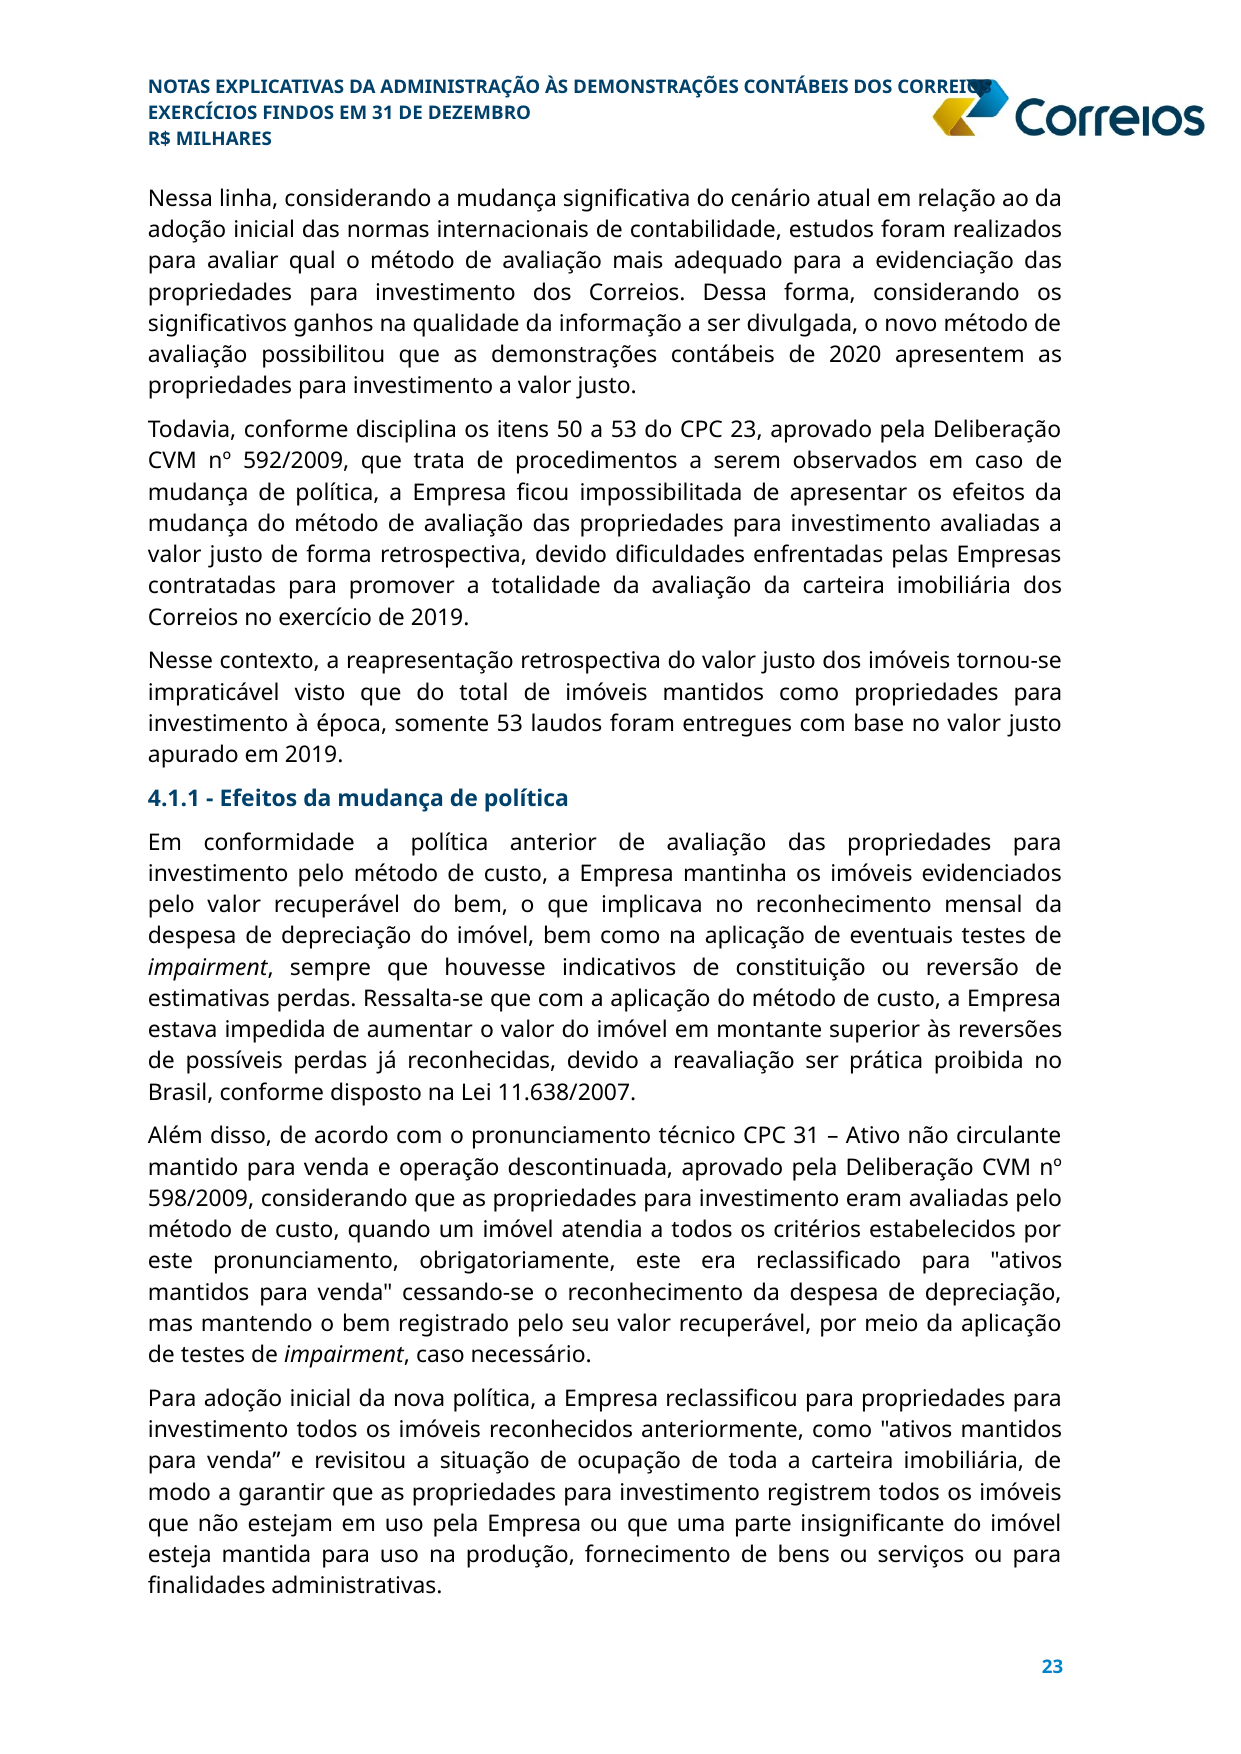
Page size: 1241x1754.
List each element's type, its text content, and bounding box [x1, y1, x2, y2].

text Nesse contexto, a reapresentação retrospectiva do valor justo dos imóveis tornou-se impraticável visto que do total de imóveis mantidos como propriedades para investimento à época, somente 53 laudos foram entregues com base no valor justo apurado em 2019. [148, 644, 1063, 769]
text Além disso, de acordo com o pronunciamento técnico CPC 31 – Ativo não circulante mantido para venda e operação descontinuada, aprovado pela Deliberação CVM nº 598/2009, considerando que as propriedades para investimento eram avaliadas pelo método de custo, quando um imóvel atendia a todos os critérios estabelecidos por este pronunciamento, obrigatoriamente, este era reclassificado para "ativos mantidos para venda" cessando-se o reconhecimento da despesa de depreciação, mas mantendo o bem registrado pelo seu valor recuperável, por meio da aplicação de testes de impairment, caso necessário. [148, 1119, 1063, 1369]
picture [895, 42, 1241, 173]
text Para adoção inicial da nova política, a Empresa reclassificou para propriedades para investimento todos os imóveis reconhecidos anteriormente, como "ativos mantidos para venda” e revisitou a situação de ocupação de toda a carteira imobiliária, de modo a garantir que as propriedades para investimento registrem todos os imóveis que não estejam em uso pela Empresa ou que uma parte insignificante do imóvel esteja mantida para uso na produção, fornecimento de bens ou serviços ou para finalidades administrativas. [148, 1382, 1063, 1600]
list Efeitos da mudança de política [148, 782, 1063, 813]
text Em conformidade a política anterior de avaliação das propriedades para investimento pelo método de custo, a Empresa mantinha os imóveis evidenciados pelo valor recuperável do bem, o que implicava no reconhecimento mensal da despesa de depreciação do imóvel, bem como na aplicação de eventuais testes de impairment, sempre que houvesse indicativos de constituição ou reversão de estimativas perdas. Ressalta-se que com a aplicação do método de custo, a Empresa estava impedida de aumentar o valor do imóvel em montante superior às reversões de possíveis perdas já reconhecidas, devido a reavaliação ser prática proibida no Brasil, conforme disposto na Lei 11.638/2007. [148, 825, 1063, 1107]
text Todavia, conforme disciplina os itens 50 a 53 do CPC 23, aprovado pela Deliberação CVM nº 592/2009, que trata de procedimentos a serem observados em caso de mudança de política, a Empresa ficou impossibilitada de apresentar os efeitos da mudança do método de avaliação das propriedades para investimento avaliadas a valor justo de forma retrospectiva, devido dificuldades enfrentadas pelas Empresas contratadas para promover a totalidade da avaliação da carteira imobiliária dos Correios no exercício de 2019. [148, 413, 1063, 632]
text Nessa linha, considerando a mudança significativa do cenário atual em relação ao da adoção inicial das normas internacionais de contabilidade, estudos foram realizados para avaliar qual o método de avaliação mais adequado para a evidenciação das propriedades para investimento dos Correios. Dessa forma, considerando os significativos ganhos na qualidade da informação a ser divulgada, o novo método de avaliação possibilitou que as demonstrações contábeis de 2020 apresentem as propriedades para investimento a valor justo. [148, 182, 1063, 400]
